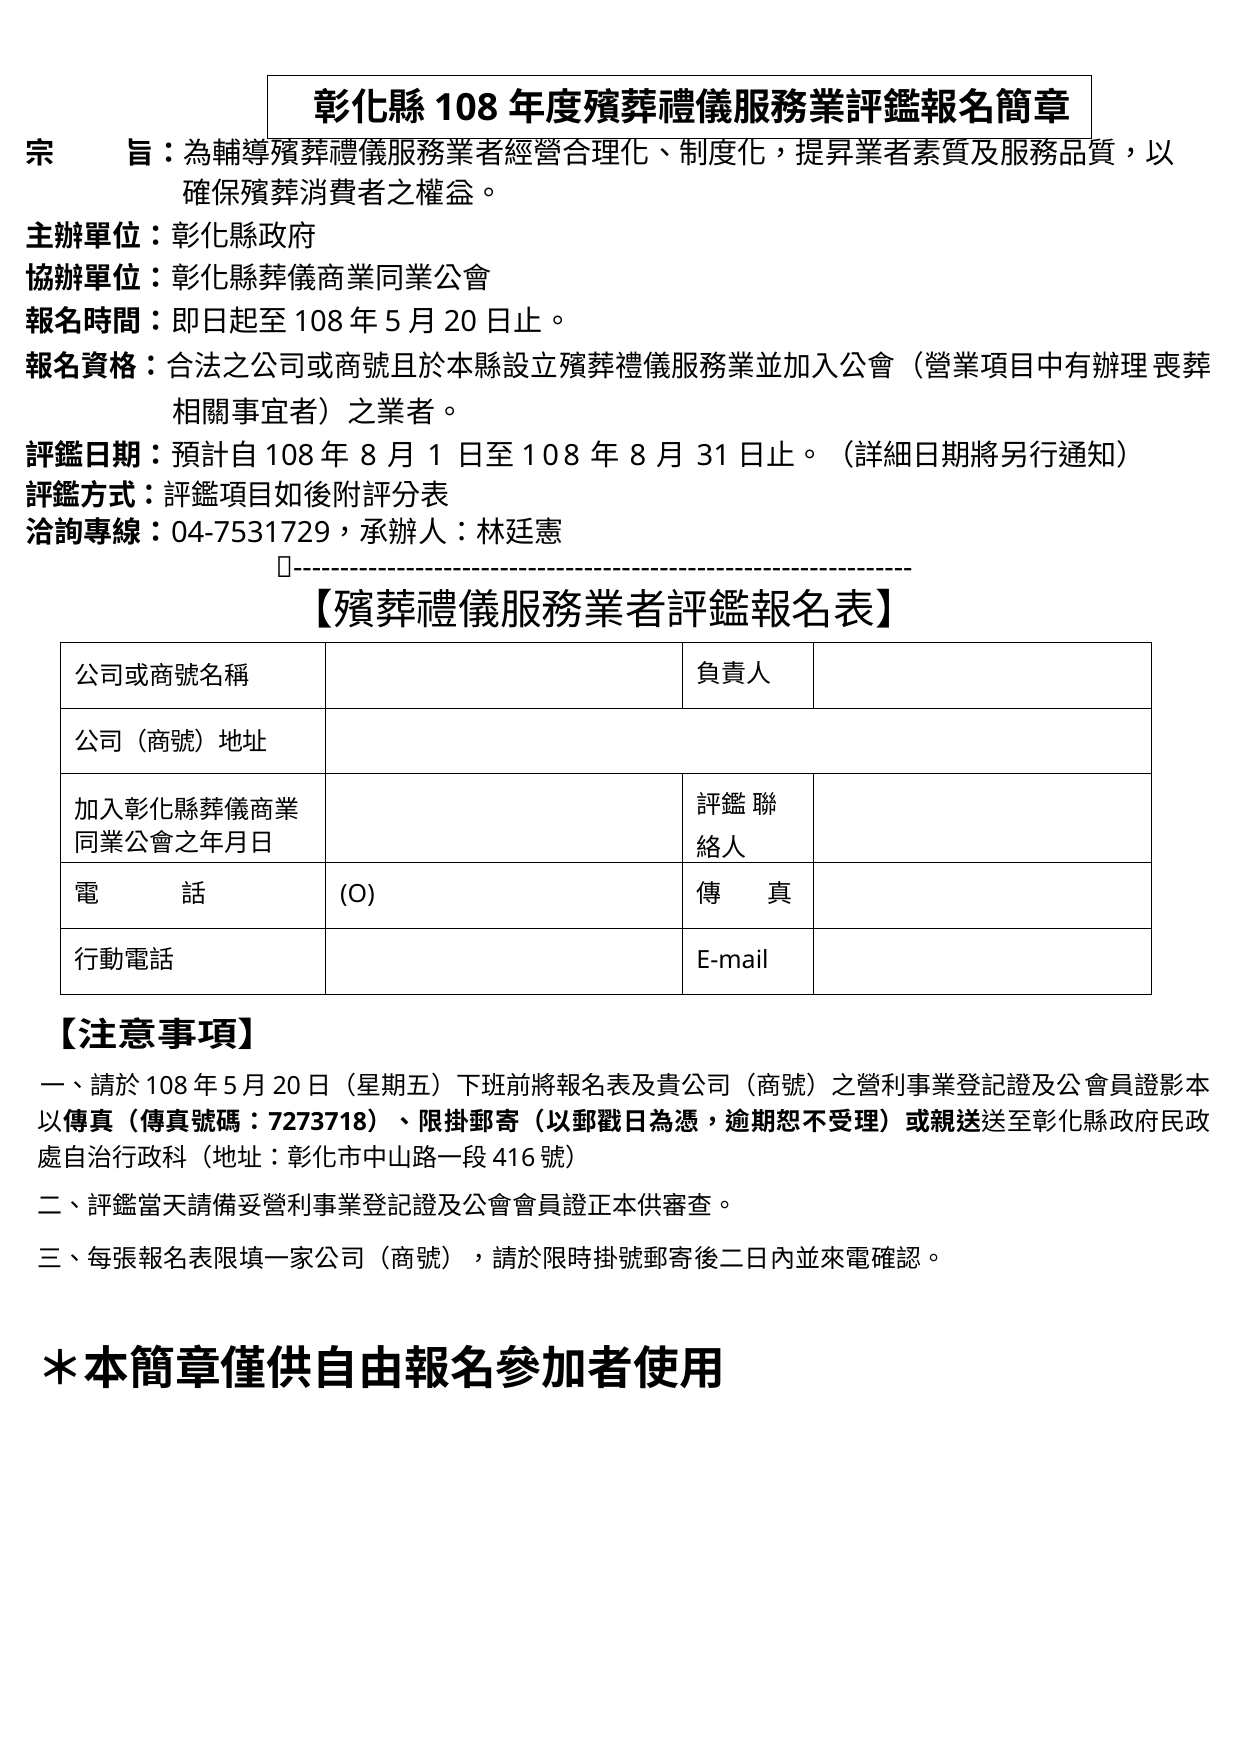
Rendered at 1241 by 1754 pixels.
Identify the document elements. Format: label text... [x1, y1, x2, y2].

table_cell E-mail [683, 929, 813, 993]
text 一、請於108年5月20日（星期五）下班前將報名表及貴公司（商號）之營利事業登記證及公會員證影本以傳真（傳真號碼：7273718）、限掛郵寄（以郵戳日為憑，逾期恕不受理）或親送送至彰化縣政府民政處自治行政科（地址：彰化市中山路一段416號） [37, 1065, 1211, 1174]
table_cell 電 話 [61, 863, 325, 928]
text 主辦單位：彰化縣政府 [25, 212, 883, 254]
table_cell [326, 774, 682, 862]
table_cell (O) [326, 863, 682, 928]
text 報名時間：即日起至108年5 月20 日止。 [25, 297, 883, 340]
table_header 公司或商號名稱 [61, 643, 325, 707]
text 【殯葬禮儀服務業者評鑑報名表】 [86, 583, 1123, 635]
table_header [814, 643, 1151, 707]
text 宗 旨：為輔導殯葬禮儀服務業者經營合理化、制度化，提昇業者素質及服務品質，以 [25, 139, 1211, 169]
text 彰化縣108 年度殯葬禮儀服務業評鑑報名簡章 [314, 77, 1091, 132]
text 評鑑日期：預計自108年8月1 日至 108年8月 31 日止。（詳細日期將另行通知） [25, 435, 1211, 473]
text 三、每張報名表限填一家公司（商號），請於限時掛號郵寄後二日內並來電確認。 [37, 1239, 1211, 1275]
table_cell [814, 929, 1151, 993]
table_header 負責人 [683, 643, 813, 707]
text 報名資格：合法之公司或商號且於本縣設立殯葬禮儀服務業並加入公會（營業項目中有辦理喪葬相關事宜者）之業者。 [25, 343, 1211, 431]
table_cell 行動電話 [61, 929, 325, 993]
table_cell [814, 863, 1151, 928]
text ------------------------------------------------------------------ [86, 553, 1102, 583]
table_cell [326, 709, 1151, 773]
table_cell 評鑑 聯絡人 [683, 774, 813, 862]
table_header [326, 643, 682, 707]
table_cell 傳 真 [683, 863, 813, 928]
text 【注意事項】 [37, 1008, 1211, 1056]
table_cell 公司（商號）地址 [61, 709, 325, 773]
text 協辦單位：彰化縣葬儀商業同業公會 [25, 255, 883, 297]
text 洽詢專線：04-7531729，承辦人：林廷憲 [25, 513, 1211, 549]
text ＊本簡章僅供自由報名參加者使用 [37, 1331, 1211, 1397]
table_cell [326, 929, 682, 993]
text 二、評鑑當天請備妥營利事業登記證及公會會員證正本供審查。 [37, 1185, 1211, 1221]
table_cell 加入彰化縣葬儀商業同業公會之年月日 [61, 774, 325, 862]
text 確保殯葬消費者之權益。 [37, 170, 883, 212]
table_cell [814, 774, 1151, 862]
text 評鑑方式：評鑑項目如後附評分表 [25, 475, 1211, 513]
